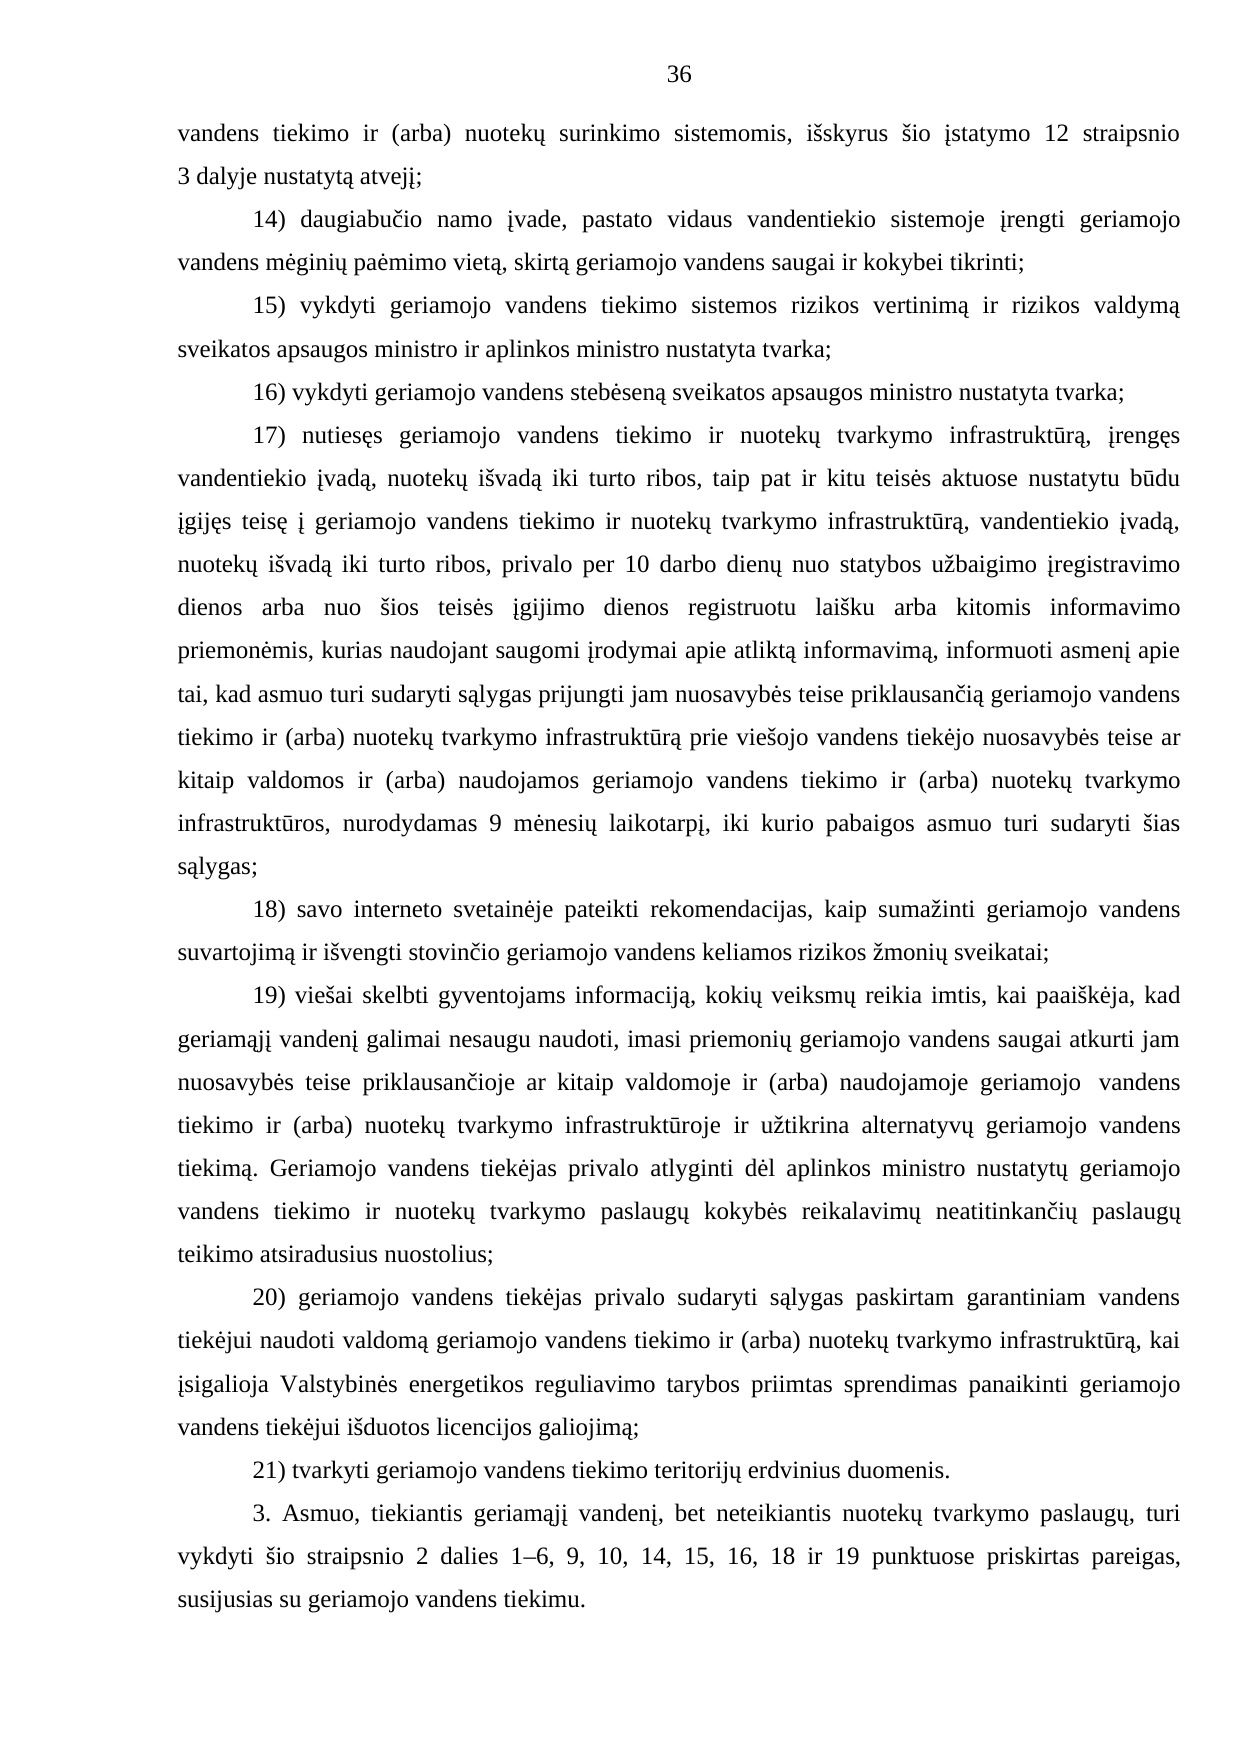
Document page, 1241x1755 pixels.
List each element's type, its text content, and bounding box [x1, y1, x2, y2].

text 20) geriamojo vandens tiekėjas privalo sudaryti sąlygas paskirtam garantiniam vandens tiekėjui naudoti valdomą geriamojo vandens tiekimo ir (arba) nuotekų tvarkymo infrastruktūrą, kai įsigalioja Valstybinės energetikos reguliavimo tarybos priimtas sprendimas panaikinti geriamojo vandens tiekėjui išduotos licencijos galiojimą; [177, 1282, 1181, 1441]
text 17) nutiesęs geriamojo vandens tiekimo ir nuotekų tvarkymo infrastruktūrą, įrengęs vandentiekio įvadą, nuotekų išvadą iki turto ribos, taip pat ir kitu teisės aktuose nustatytu būdu įgijęs teisę į geriamojo vandens tiekimo ir nuotekų tvarkymo infrastruktūrą, vandentiekio įvadą, nuotekų išvadą iki turto ribos, privalo per 10 darbo dienų nuo statybos užbaigimo įregistravimo dienos arba nuo šios teisės įgijimo dienos registruotu laišku arba kitomis informavimo priemonėmis, kurias naudojant saugomi įrodymai apie atliktą informavimą, informuoti asmenį apie tai, kad asmuo turi sudaryti sąlygas prijungti jam nuosavybės teise priklausančią geriamojo vandens tiekimo ir (arba) nuotekų tvarkymo infrastruktūrą prie viešojo vandens tiekėjo nuosavybės teise ar kitaip valdomos ir (arba) naudojamos geriamojo vandens tiekimo ir (arba) nuotekų tvarkymo infrastruktūros, nurodydamas 9 mėnesių laikotarpį, iki kurio pabaigos asmuo turi sudaryti šias sąlygas; [177, 420, 1181, 880]
text 21) tvarkyti geriamojo vandens tiekimo teritorijų erdvinius duomenis. [177, 1455, 1181, 1484]
text vandens tiekimo ir (arba) nuotekų surinkimo sistemomis, išskyrus šio įstatymo 12 straipsnio 3 dalyje nustatytą atvejį; [177, 118, 1181, 190]
text 14) daugiabučio namo įvade, pastato vidaus vandentiekio sistemoje įrengti geriamojo vandens mėginių paėmimo vietą, skirtą geriamojo vandens saugai ir kokybei tikrinti; [177, 204, 1181, 276]
text 16) vykdyti geriamojo vandens stebėseną sveikatos apsaugos ministro nustatyta tvarka; [177, 377, 1181, 406]
text 15) vykdyti geriamojo vandens tiekimo sistemos rizikos vertinimą ir rizikos valdymą sveikatos apsaugos ministro ir aplinkos ministro nustatyta tvarka; [177, 291, 1181, 362]
text 19) viešai skelbti gyventojams informaciją, kokių veiksmų reikia imtis, kai paaiškėja, kad geriamąjį vandenį galimai nesaugu naudoti, imasi priemonių geriamojo vandens saugai atkurti jam nuosavybės teise priklausančioje ar kitaip valdomoje ir (arba) naudojamoje geriamojo vandens tiekimo ir (arba) nuotekų tvarkymo infrastruktūroje ir užtikrina alternatyvų geriamojo vandens tiekimą. Geriamojo vandens tiekėjas privalo atlyginti dėl aplinkos ministro nustatytų geriamojo vandens tiekimo ir nuotekų tvarkymo paslaugų kokybės reikalavimų neatitinkančių paslaugų teikimo atsiradusius nuostolius; [177, 981, 1181, 1268]
text 3. Asmuo, tiekiantis geriamąjį vandenį, bet neteikiantis nuotekų tvarkymo paslaugų, turi vykdyti šio straipsnio 2 dalies 1–6, 9, 10, 14, 15, 16, 18 ir 19 punktuose priskirtas pareigas, susijusias su geriamojo vandens tiekimu. [177, 1498, 1181, 1613]
text 18) savo interneto svetainėje pateikti rekomendacijas, kaip sumažinti geriamojo vandens suvartojimą ir išvengti stovinčio geriamojo vandens keliamos rizikos žmonių sveikatai; [177, 894, 1181, 966]
